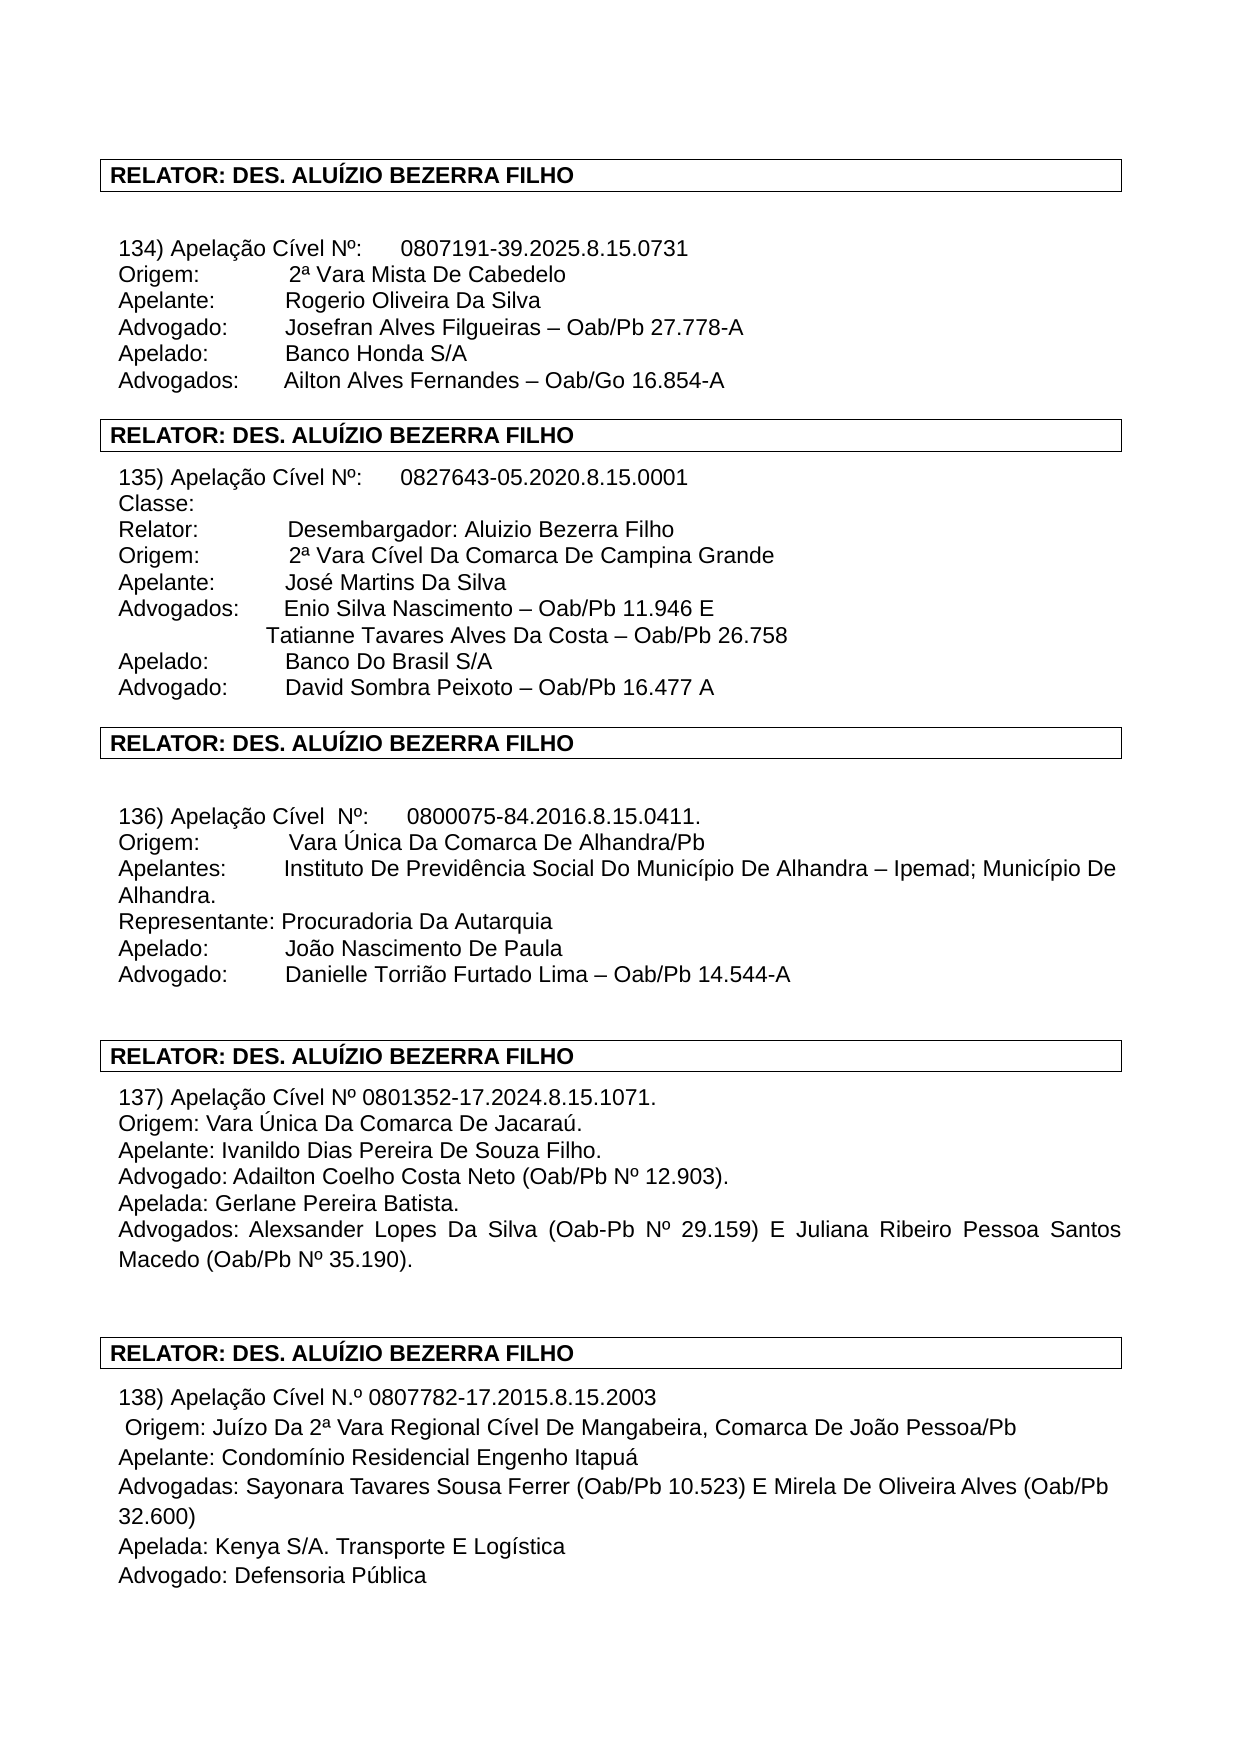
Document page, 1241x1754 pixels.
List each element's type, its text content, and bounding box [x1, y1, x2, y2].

text Advogadas: Sayonara Tavares Sousa Ferrer (Oab/Pb 10.523) E Mirela De Oliveira Alves (Oab/Pb 32.600) [118, 1470, 1122, 1529]
text 136) Apelação Cível Nº: 0800075-84.2016.8.15.0411. [118, 803, 1122, 829]
text Apelantes: Instituto De Previdência Social Do Município De Alhandra – Ipemad; Município De Alhandra. [118, 855, 1122, 908]
subtitle Origem: Vara Única Da Comarca De Jacaraú. [118, 1110, 1122, 1137]
text 134) Apelação Cível Nº: 0807191-39.2025.8.15.0731 [118, 235, 1122, 261]
text Origem: 2ª Vara Cível Da Comarca De Campina Grande [118, 542, 1122, 569]
text Apelante: José Martins Da Silva [118, 569, 1122, 595]
subtitle Advogado: Adailton Coelho Costa Neto (Oab/Pb Nº 12.903). [118, 1163, 1122, 1189]
text Apelado: Banco Do Brasil S/A [118, 648, 1122, 674]
text Advogados: Enio Silva Nascimento – Oab/Pb 11.946 E [118, 595, 1122, 622]
text Apelada: Kenya S/A. Transporte E Logística [118, 1529, 1122, 1559]
text Apelado: João Nascimento De Paula [118, 934, 1122, 961]
text Origem: Juízo Da 2ª Vara Regional Cível De Mangabeira, Comarca De João Pessoa/Pb [118, 1411, 1122, 1440]
text Classe: [118, 490, 1122, 516]
text Relator: Desembargador: Aluizio Bezerra Filho [118, 516, 1122, 542]
text RELATOR: DES. ALUÍZIO BEZERRA FILHO [101, 160, 1121, 191]
text Apelante: Rogerio Oliveira Da Silva [118, 287, 1122, 314]
text Advogado: David Sombra Peixoto – Oab/Pb 16.477 A [118, 674, 1122, 701]
text 138) Apelação Cível N.º 0807782-17.2015.8.15.2003 [118, 1381, 1122, 1411]
text Tatianne Tavares Alves Da Costa – Oab/Pb 26.758 [266, 622, 1122, 648]
text RELATOR: DES. ALUÍZIO BEZERRA FILHO [101, 728, 1121, 758]
text RELATOR: DES. ALUÍZIO BEZERRA FILHO [101, 420, 1121, 451]
subtitle 137) Apelação Cível Nº 0801352-17.2024.8.15.1071. [118, 1084, 1122, 1110]
text Origem: 2ª Vara Mista De Cabedelo [118, 261, 1122, 287]
text Apelado: Banco Honda S/A [118, 340, 1122, 367]
text Advogado: Josefran Alves Filgueiras – Oab/Pb 27.778-A [118, 314, 1122, 340]
text Advogados: Ailton Alves Fernandes – Oab/Go 16.854-A [118, 367, 1122, 393]
text Origem: Vara Única Da Comarca De Alhandra/Pb [118, 829, 1122, 855]
subtitle Apelante: Ivanildo Dias Pereira De Souza Filho. [118, 1137, 1122, 1163]
text Advogados: Alexsander Lopes Da Silva (Oab-Pb Nº 29.159) E Juliana Ribeiro Pessoa Santos Macedo (Oab/Pb Nº 35.190). [118, 1216, 1122, 1272]
subtitle Apelada: Gerlane Pereira Batista. [118, 1189, 1122, 1216]
text Advogado: Defensoria Pública [118, 1559, 1122, 1589]
text RELATOR: DES. ALUÍZIO BEZERRA FILHO [101, 1041, 1121, 1071]
text 135) Apelação Cível Nº: 0827643-05.2020.8.15.0001 [118, 463, 1122, 490]
text RELATOR: DES. ALUÍZIO BEZERRA FILHO [101, 1338, 1121, 1368]
text Apelante: Condomínio Residencial Engenho Itapuá [118, 1440, 1122, 1470]
text Representante: Procuradoria Da Autarquia [118, 908, 1122, 934]
text Advogado: Danielle Torrião Furtado Lima – Oab/Pb 14.544-A [118, 961, 1122, 987]
